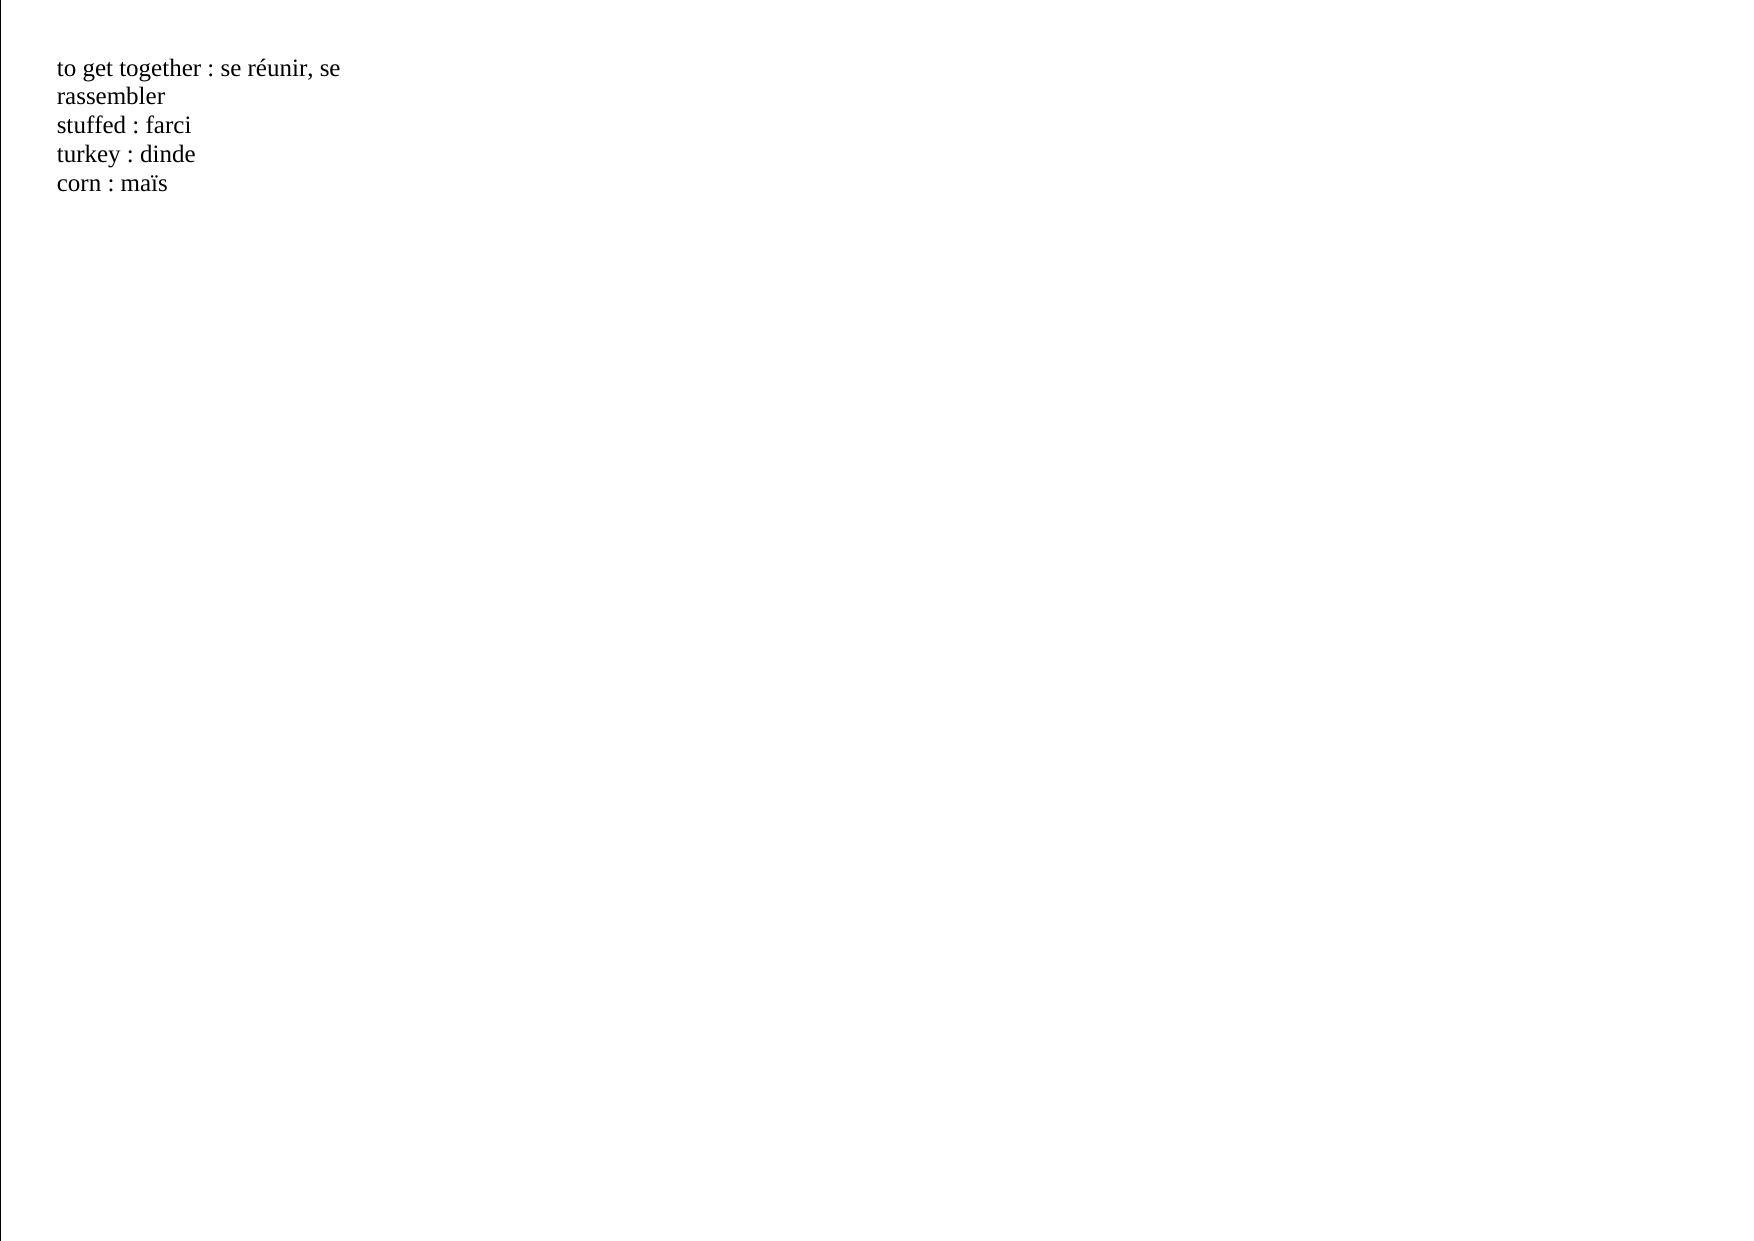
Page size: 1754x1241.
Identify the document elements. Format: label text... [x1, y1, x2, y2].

text to get together : se réunir, se rassembler [57, 53, 411, 110]
text corn : maïs [57, 168, 411, 196]
text turkey : dinde [57, 139, 411, 168]
text stuffed : farci [57, 110, 411, 139]
